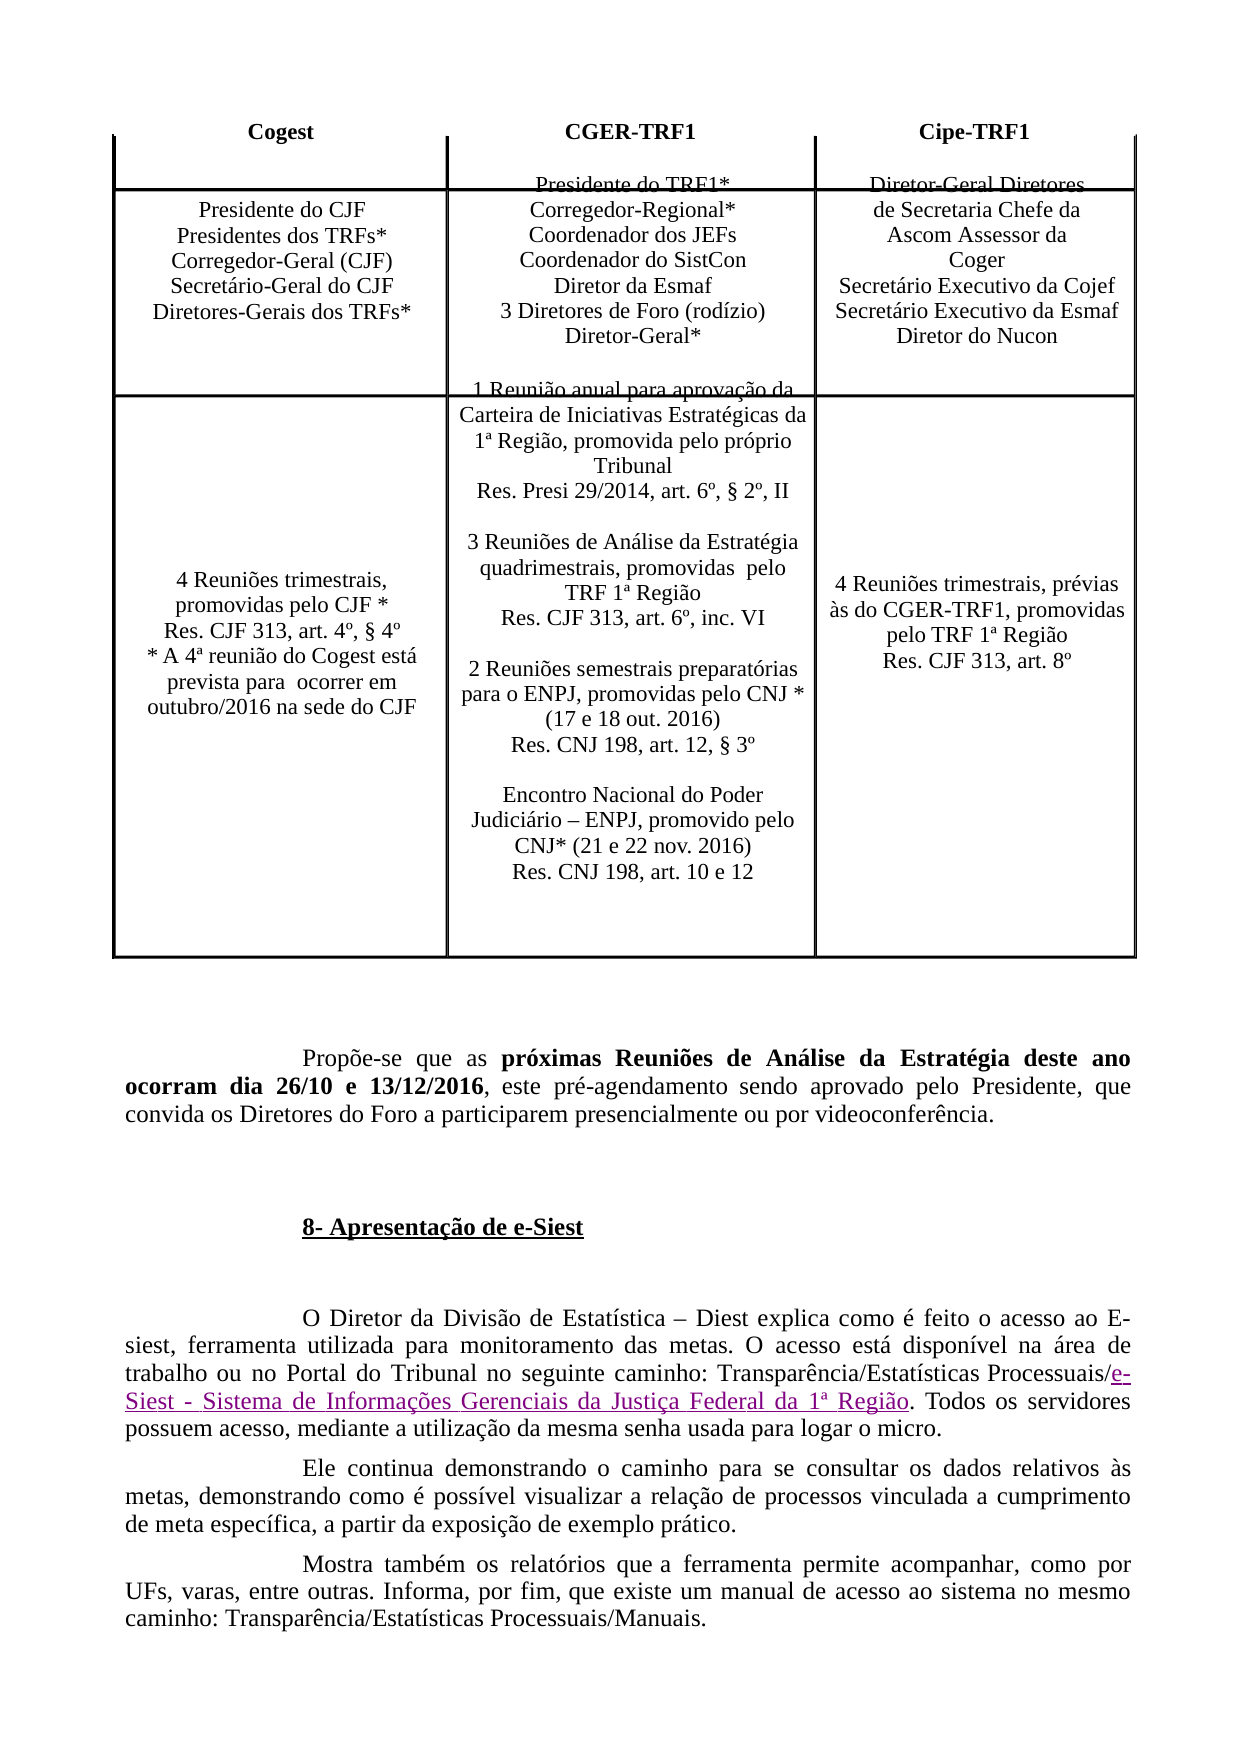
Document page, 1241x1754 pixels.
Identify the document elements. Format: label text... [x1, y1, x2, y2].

text 4 Reuniões trimestrais, promovidas pelo CJF * Res. CJF 313, art. 4º, § 4º [160, 567, 403, 643]
text Res. Presi 29/2014, art. 6º, § 2º, II [471, 479, 794, 504]
text Carteira de Iniciativas Estratégicas da [454, 403, 811, 428]
text Mostra também os relatórios que a ferramenta permite acompanhar, como por UFs, varas, entre outras. Informa, por fim, que existe um manual de acesso ao sistema no mesmo caminho: Transparência/Estatísticas Processuais/Manuais. [125, 1550, 1131, 1632]
text 2 Reuniões semestrais preparatórias para o ENPJ, promovidas pelo CNJ * (17 e 18 out. 2016) [458, 656, 807, 732]
text Res. CJF 313, art. 6º, inc. VI [496, 605, 769, 631]
text 3 Reuniões de Análise da Estratégia quadrimestrais, promovidas pelo TRF 1ª Região [464, 529, 801, 605]
text 1ª Região, promovida pelo próprio [468, 428, 797, 453]
text outubro/2016 na sede do CJF [142, 694, 421, 719]
text Propõe-se que as próximas Reuniões de Análise da Estratégia deste ano ocorram dia 26/10 e 13/12/2016, este pré-agendamento sendo aprovado pelo Presidente, que convida os Diretores do Foro a participarem presencialmente ou por videoconferência. [125, 1044, 1131, 1128]
text Tribunal [588, 453, 677, 479]
text Encontro Nacional do Poder Judiciário – ENPJ, promovido pelo CNJ* (21 e 22 nov. 2016) [468, 782, 797, 858]
text Secretário Executivo da Cojef [834, 273, 1120, 298]
text Cogest CGER-TRF1 Cipe-TRF1 [247, 117, 1140, 143]
text Presidente do TRF1* Corregedor-Regional* Coordenador dos JEFs Coordenador do SistCon Diretor da Esmaf [516, 173, 749, 298]
text O Diretor da Divisão de Estatística – Diest explica como é feito o acesso ao E- siest, ferramenta utilizada para monitoramento das metas. O acesso está disponível na área de trabalho ou no Portal do Tribunal no seguinte caminho: Transparência/Estatísticas Processuais/e- Siest - Sistema de Informações Gerenciais da Justiça Federal da 1ª Região. Todos os servidores possuem acesso, mediante a utilização da mesma senha usada para logar o micro. [125, 1304, 1131, 1442]
text Diretor-Geral Diretores de Secretaria Chefe da Ascom Assessor da Coger [868, 173, 1085, 273]
text * A 4ª reunião do Cogest está prevista para ocorrer em [143, 643, 420, 694]
text 3 Diretores de Foro (rodízio) Diretor-Geral* [497, 298, 768, 349]
text Res. CJF 313, art. 8º [877, 648, 1076, 673]
text Presidente do CJF Presidentes dos TRFs* Corregedor-Geral (CJF) Secretário-Geral do CJF Diretores-Gerais dos TRFs* [149, 198, 414, 324]
text Res. CNJ 198, art. 10 e 12 [507, 858, 758, 883]
text 1 Reunião anual para aprovação da [467, 376, 799, 403]
text Res. CNJ 198, art. 12, § 3º [506, 732, 760, 757]
text Ele continua demonstrando o caminho para se consultar os dados relativos às metas, demonstrando como é possível visualizar a relação de processos vinculada a cumprimento de meta específica, a partir da exposição de exemplo prático. [125, 1455, 1131, 1538]
text Diretor do Nucon [891, 324, 1062, 349]
text 8- Apresentação de e-Siest [302, 1212, 1140, 1241]
text Secretário Executivo da Esmaf [830, 298, 1124, 324]
text 4 Reuniões trimestrais, prévias às do CGER-TRF1, promovidas pelo TRF 1ª Região [826, 572, 1128, 648]
